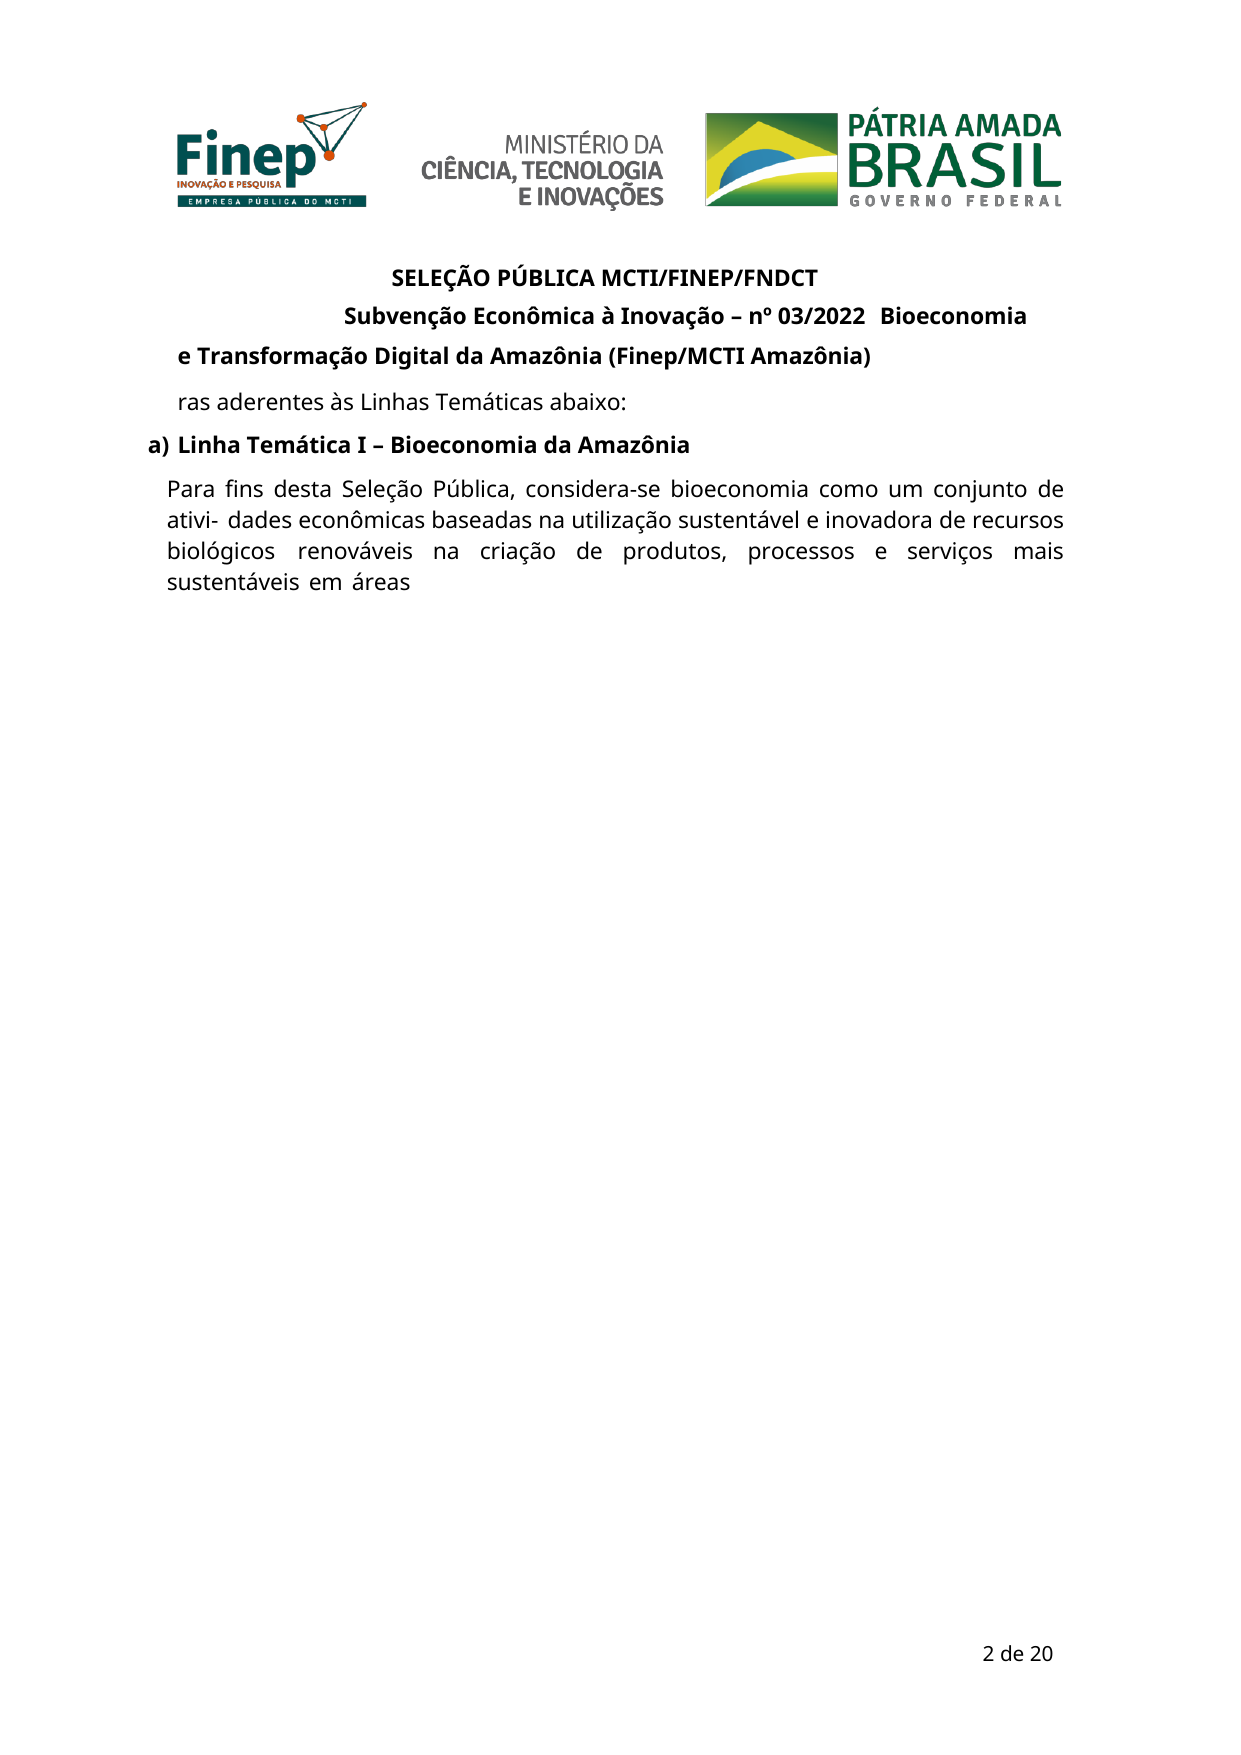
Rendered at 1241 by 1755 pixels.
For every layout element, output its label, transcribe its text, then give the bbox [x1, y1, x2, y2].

text Para fins desta Seleção Pública, considera-se bioeconomia como um conjunto de ativi- dades econômicas baseadas na utilização sustentável e inovadora de recursos biológicos renováveis na criação de produtos, processos e serviços mais sustentáveis em áreas [167, 472, 1064, 597]
list ras aderentes às Linhas Temáticas abaixo: [167, 385, 1064, 417]
list Linha Temática I – Bioeconomia da Amazônia [148, 429, 1076, 460]
